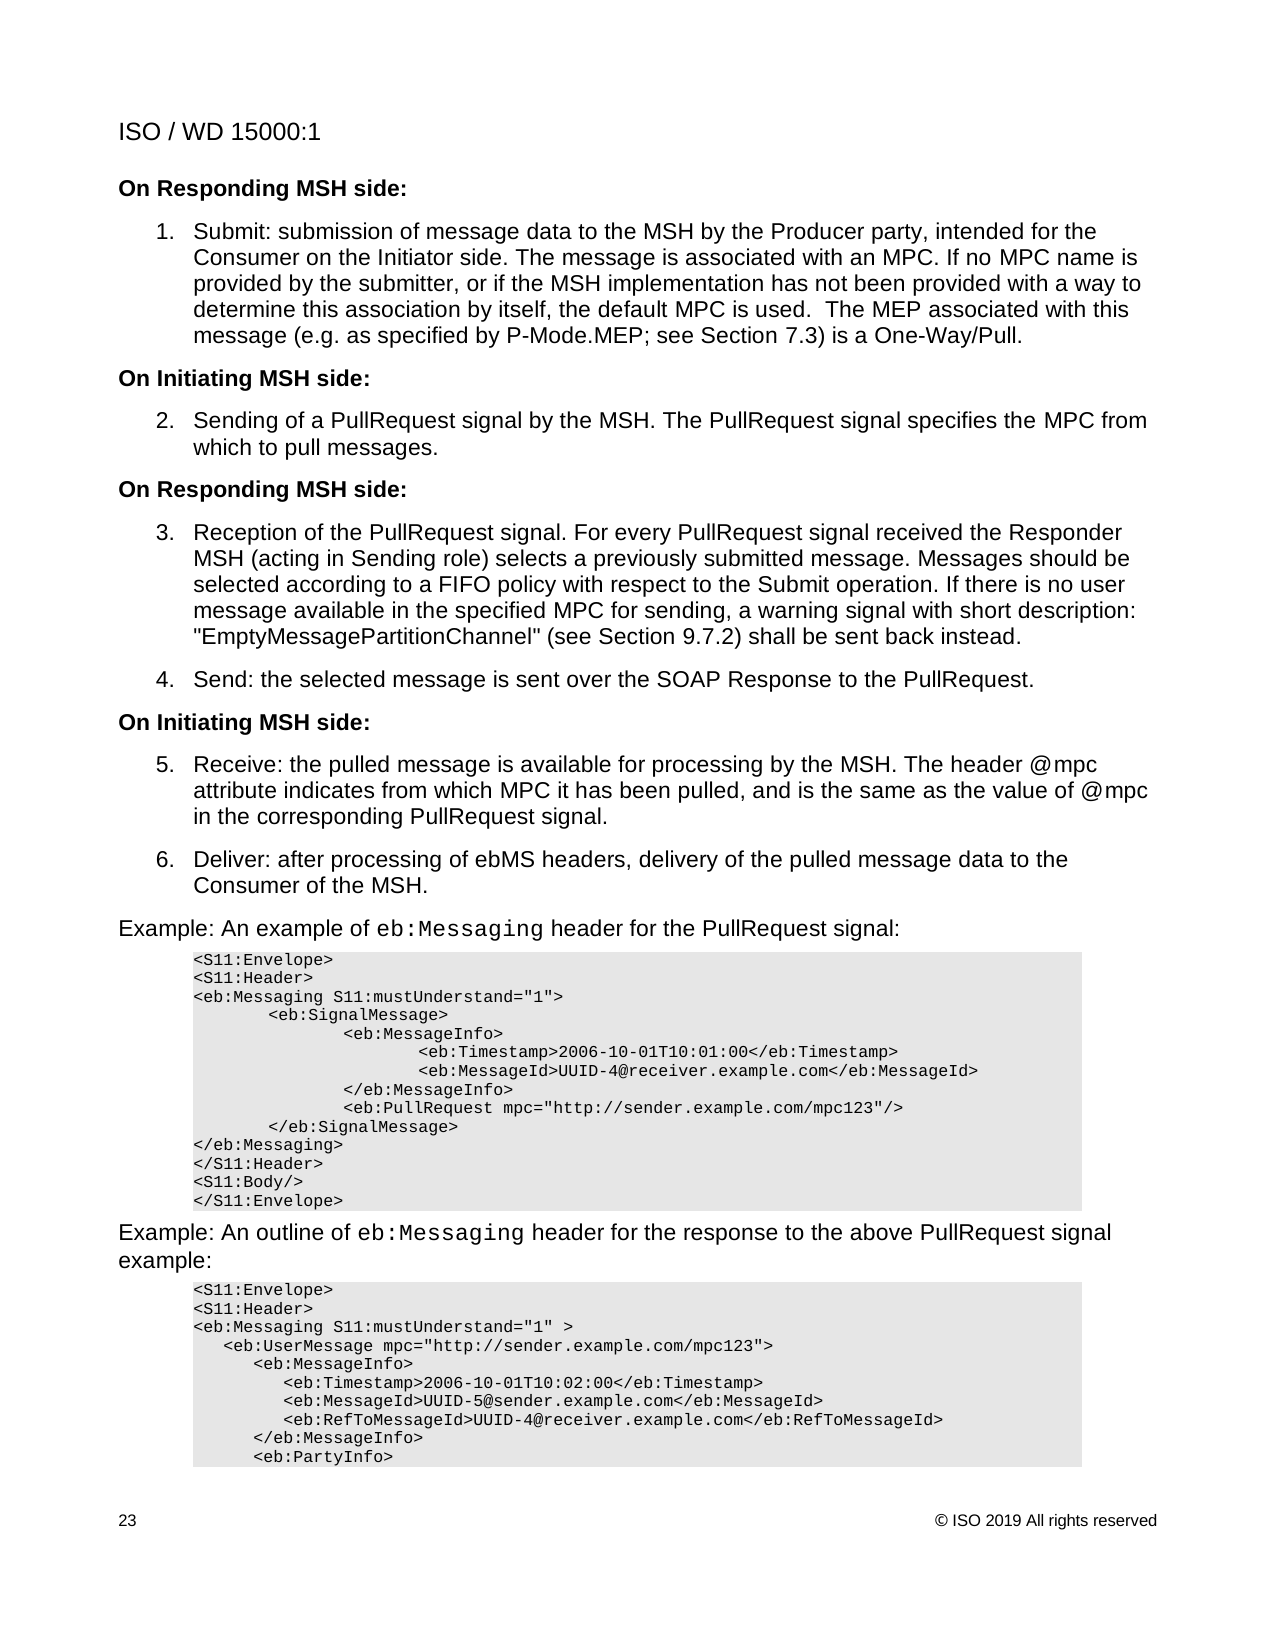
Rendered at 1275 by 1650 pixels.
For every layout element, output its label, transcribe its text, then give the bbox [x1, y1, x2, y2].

text <S11:Envelope> [193, 1282, 1082, 1301]
list Receive: the pulled message is available for processing by the MSH. The header @mpc attribute indicates from which MPC it has been pulled, and is the same as the value of @mpc in the corresponding PullRequest signal. [156, 752, 1157, 830]
list Submit: submission of message data to the MSH by the Producer party, intended for the Consumer on the Initiator side. The message is associated with an MPC. If no MPC name is provided by the submitter, or if the MSH implementation has not been provided with a way to determine this association by itself, the default MPC is used. The MEP associated with this message (e.g. as specified by P-Mode.MEP; see Section 7.3) is a One-Way/Pull. [156, 218, 1157, 348]
text <eb:MessageId>UUID-4@receiver.example.com</eb:MessageId> [193, 1063, 1082, 1081]
list Send: the selected message is sent over the SOAP Response to the PullRequest. [156, 666, 1157, 692]
text On Responding MSH side: [118, 477, 1157, 503]
text <S11:Envelope> [193, 952, 1082, 970]
text <eb:SignalMessage> [193, 1007, 1082, 1026]
text <eb:Messaging S11:mustUnderstand="1"> [193, 989, 1082, 1007]
text On Initiating MSH side: [118, 709, 1157, 735]
text <eb:Timestamp>2006-10-01T10:01:00</eb:Timestamp> [193, 1044, 1082, 1063]
text <eb:Messaging S11:mustUnderstand="1" > [193, 1319, 1082, 1338]
text <S11:Header> [193, 970, 1082, 989]
text <S11:Body/> [193, 1174, 1082, 1193]
text </eb:Messaging> [193, 1137, 1082, 1156]
list Sending of a PullRequest signal by the MSH. The PullRequest signal specifies the MPC from which to pull messages. [156, 408, 1157, 460]
text <eb:MessageId>UUID-5@sender.example.com</eb:MessageId> [193, 1393, 1082, 1412]
text Example: An example of eb:Messaging header for the PullRequest signal: [118, 915, 1157, 943]
text <eb:Timestamp>2006-10-01T10:02:00</eb:Timestamp> [193, 1375, 1082, 1393]
list Reception of the PullRequest signal. For every PullRequest signal received the Responder MSH (acting in Sending role) selects a previously submitted message. Messages should be selected according to a FIFO policy with respect to the Submit operation. If there is no user message available in the specified MPC for sending, a warning signal with short description: "EmptyMessagePartitionChannel" (see Section 9.7.2) shall be sent back instead. [156, 519, 1157, 649]
text <eb:UserMessage mpc="http://sender.example.com/mpc123"> [193, 1338, 1082, 1356]
text <eb:PartyInfo> [193, 1449, 1082, 1467]
text <eb:PullRequest mpc="http://sender.example.com/mpc123"/> [193, 1100, 1082, 1118]
text </eb:SignalMessage> [193, 1118, 1082, 1137]
text On Responding MSH side: [118, 176, 1157, 202]
text </eb:MessageInfo> [193, 1430, 1082, 1449]
text <eb:MessageInfo> [193, 1356, 1082, 1375]
text Example: An outline of eb:Messaging header for the response to the above PullRequest signal example: [118, 1219, 1157, 1274]
text </S11:Header> [193, 1156, 1082, 1174]
text </eb:MessageInfo> [193, 1081, 1082, 1100]
text <S11:Header> [193, 1301, 1082, 1319]
text </S11:Envelope> [193, 1193, 1082, 1211]
text <eb:MessageInfo> [193, 1026, 1082, 1044]
text On Initiating MSH side: [118, 365, 1157, 391]
text <eb:RefToMessageId>UUID-4@receiver.example.com</eb:RefToMessageId> [193, 1412, 1082, 1430]
list Deliver: after processing of ebMS headers, delivery of the pulled message data to the Consumer of the MSH. [156, 846, 1157, 898]
